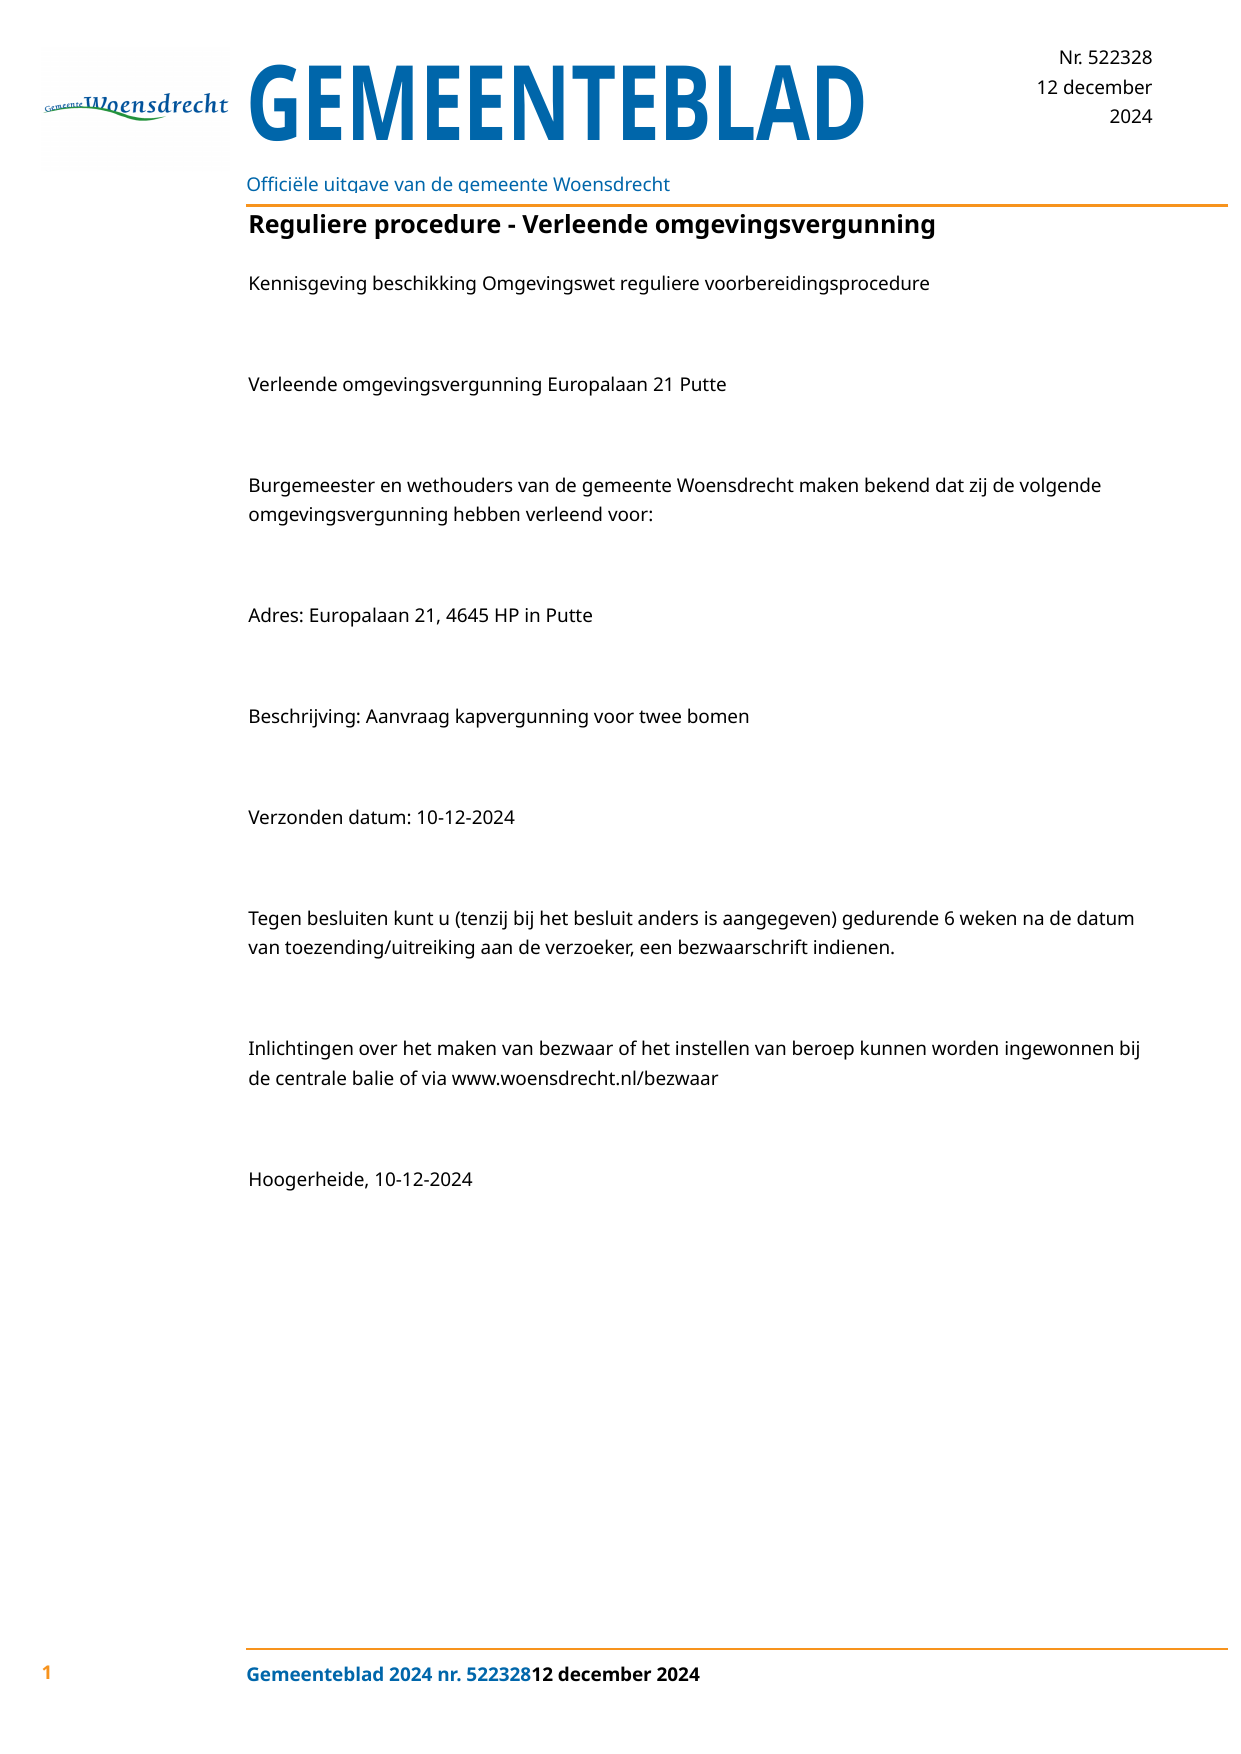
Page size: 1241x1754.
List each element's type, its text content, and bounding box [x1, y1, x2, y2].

text Reguliere procedure - Verleende omgevingsvergunning [248, 207, 1152, 241]
text Burgemeester en wethouders van de gemeente Woensdrecht maken bekend dat zij de volgende omgevingsvergunning hebben verleend voor: [248, 472, 1152, 527]
text Inlichtingen over het maken van bezwaar of het instellen van beroep kunnen worden ingewonnen bij de centrale balie of via www.woensdrecht.nl/bezwaar [248, 1035, 1152, 1091]
text Hoogerheide, 10-12-2024 [248, 1166, 1152, 1191]
text Adres: Europalaan 21, 4645 HP in Putte [248, 602, 1152, 628]
text Beschrijving: Aanvraag kapvergunning voor twee bomen [248, 703, 1152, 729]
text Verzonden datum: 10-12-2024 [248, 804, 1152, 830]
text Tegen besluiten kunt u (tenzij bij het besluit anders is aangegeven) gedurende 6 weken na de datum van toezending/uitreiking aan de verzoeker, een bezwaarschrift indienen. [248, 905, 1152, 960]
text Verleende omgevingsvergunning Europalaan 21 Putte [248, 371, 1152, 397]
text Kennisgeving beschikking Omgevingswet reguliere voorbereidingsprocedure [248, 270, 1152, 296]
picture [41, 47, 231, 172]
